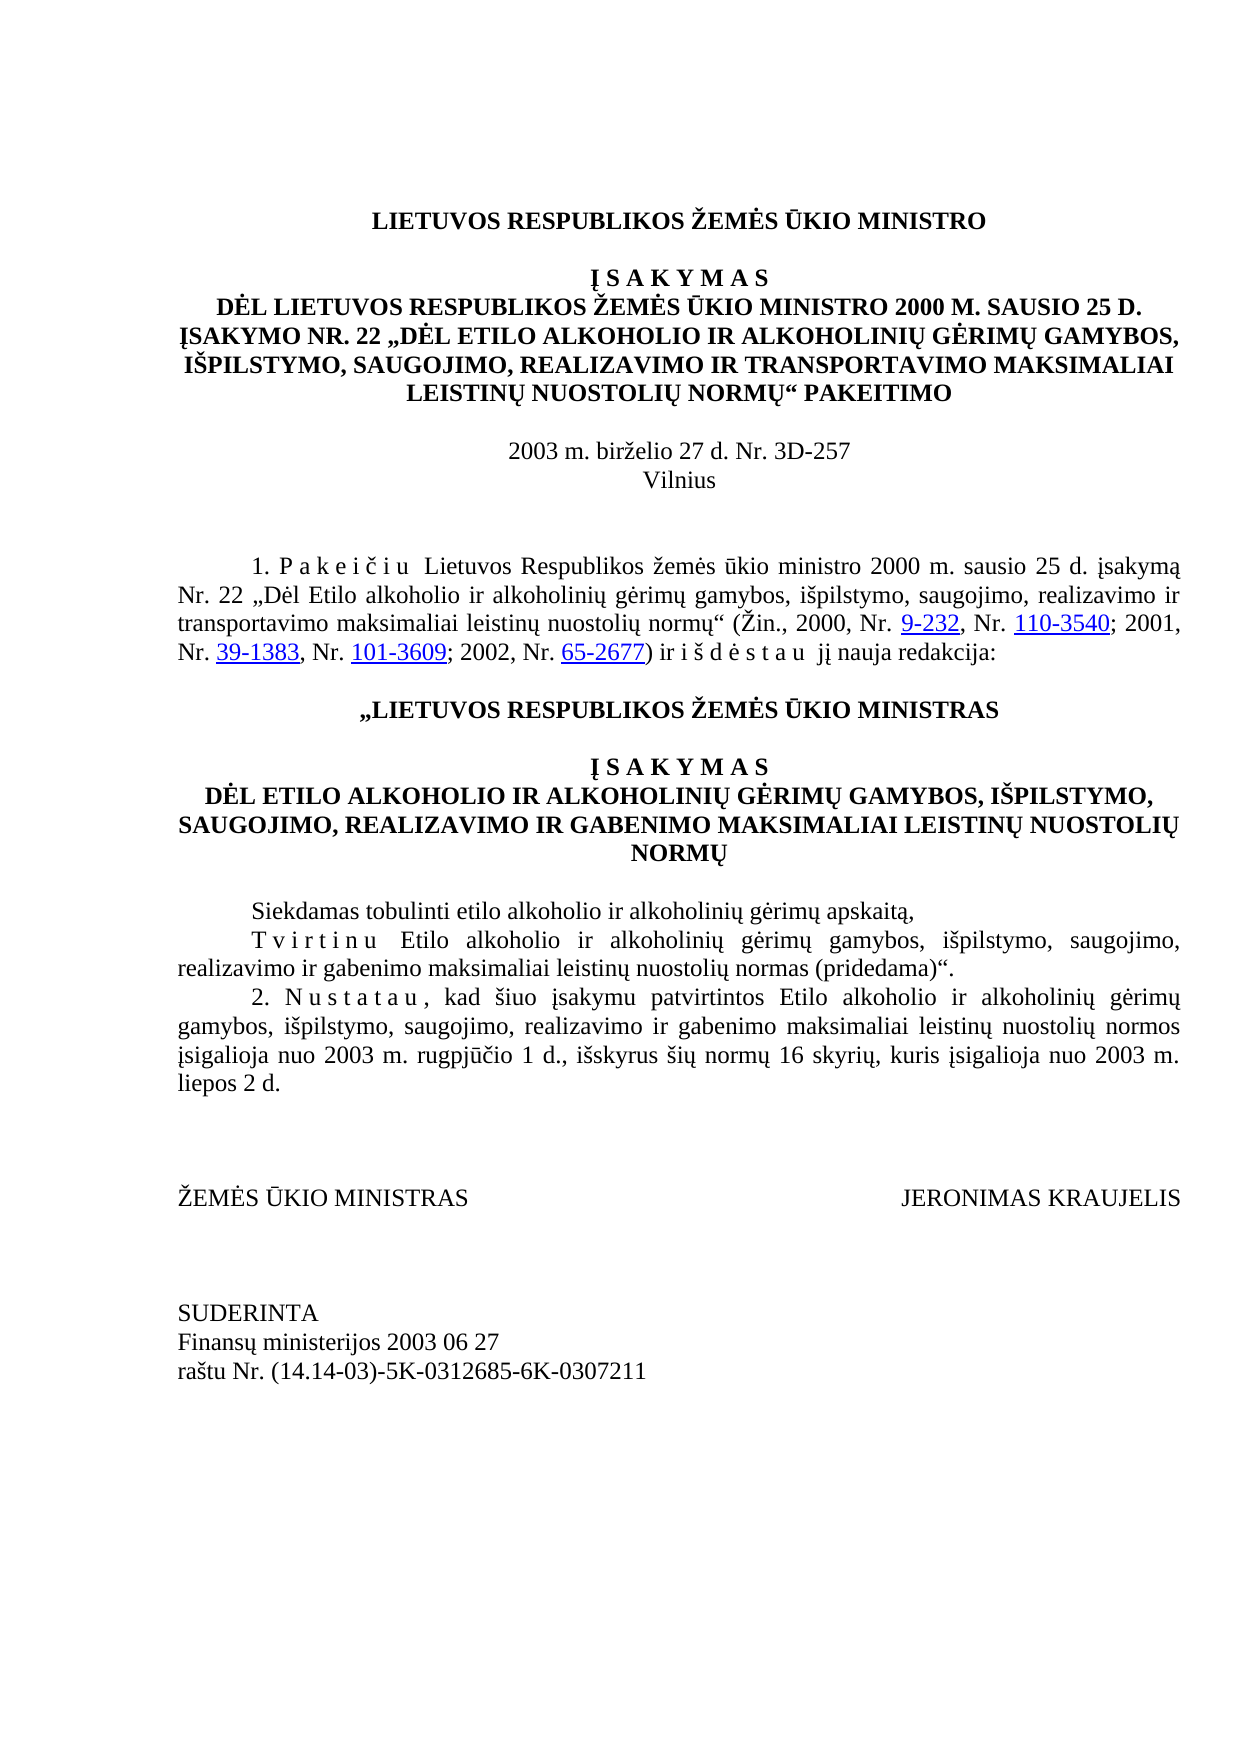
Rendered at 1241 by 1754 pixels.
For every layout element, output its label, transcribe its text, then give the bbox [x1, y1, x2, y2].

text 2003 m. birželio 27 d. Nr. 3D-257 [177, 436, 1181, 465]
text DĖL LIETUVOS RESPUBLIKOS ŽEMĖS ŪKIO MINISTRO 2000 M. SAUSIO 25 D. ĮSAKYMO NR. 22 „DĖL ETILO ALKOHOLIO IR ALKOHOLINIŲ GĖRIMŲ GAMYBOS, IŠPILSTYMO, SAUGOJIMO, REALIZAVIMO IR TRANSPORTAVIMO MAKSIMALIAI LEISTINŲ NUOSTOLIŲ NORMŲ“ PAKEITIMO [177, 292, 1181, 407]
text DĖL ETILO ALKOHOLIO IR ALKOHOLINIŲ GĖRIMŲ GAMYBOS, IŠPILSTYMO, SAUGOJIMO, REALIZAVIMO IR GABENIMO MAKSIMALIAI LEISTINŲ NUOSTOLIŲ NORMŲ [177, 781, 1181, 867]
text SUDERINTA [177, 1298, 1181, 1327]
text ŽEMĖS ŪKIO MINISTRAS JERONIMAS KRAUJELIS [177, 1183, 1181, 1212]
text „LIETUVOS RESPUBLIKOS ŽEMĖS ŪKIO MINISTRAS [177, 695, 1181, 723]
text ĮSAKYMAS [177, 752, 1181, 781]
text Tvirtinu Etilo alkoholio ir alkoholinių gėrimų gamybos, išpilstymo, saugojimo, realizavimo ir gabenimo maksimaliai leistinų nuostolių normas (pridedama)“. [177, 925, 1181, 982]
text Vilnius [177, 465, 1181, 493]
text Siekdamas tobulinti etilo alkoholio ir alkoholinių gėrimų apskaitą, [177, 896, 1181, 925]
text Finansų ministerijos 2003 06 27 [177, 1327, 1181, 1356]
text LIETUVOS RESPUBLIKOS ŽEMĖS ŪKIO MINISTRO [177, 206, 1181, 235]
text raštu Nr. (14.14-03)-5K-0312685-6K-0307211 [177, 1356, 1181, 1385]
text 2. Nustatau, kad šiuo įsakymu patvirtintos Etilo alkoholio ir alkoholinių gėrimų gamybos, išpilstymo, saugojimo, realizavimo ir gabenimo maksimaliai leistinų nuostolių normos įsigalioja nuo 2003 m. rugpjūčio 1 d., išskyrus šių normų 16 skyrių, kuris įsigalioja nuo 2003 m. liepos 2 d. [177, 982, 1181, 1097]
text ĮSAKYMAS [177, 263, 1181, 292]
text 1. Pakeičiu Lietuvos Respublikos žemės ūkio ministro 2000 m. sausio 25 d. įsakymą Nr. 22 „Dėl Etilo alkoholio ir alkoholinių gėrimų gamybos, išpilstymo, saugojimo, realizavimo ir transportavimo maksimaliai leistinų nuostolių normų“ (Žin., 2000, Nr. 9-232, Nr. 110-3540; 2001, Nr. 39-1383, Nr. 101-3609; 2002, Nr. 65-2677) ir išdėstau jį nauja redakcija: [177, 551, 1181, 666]
